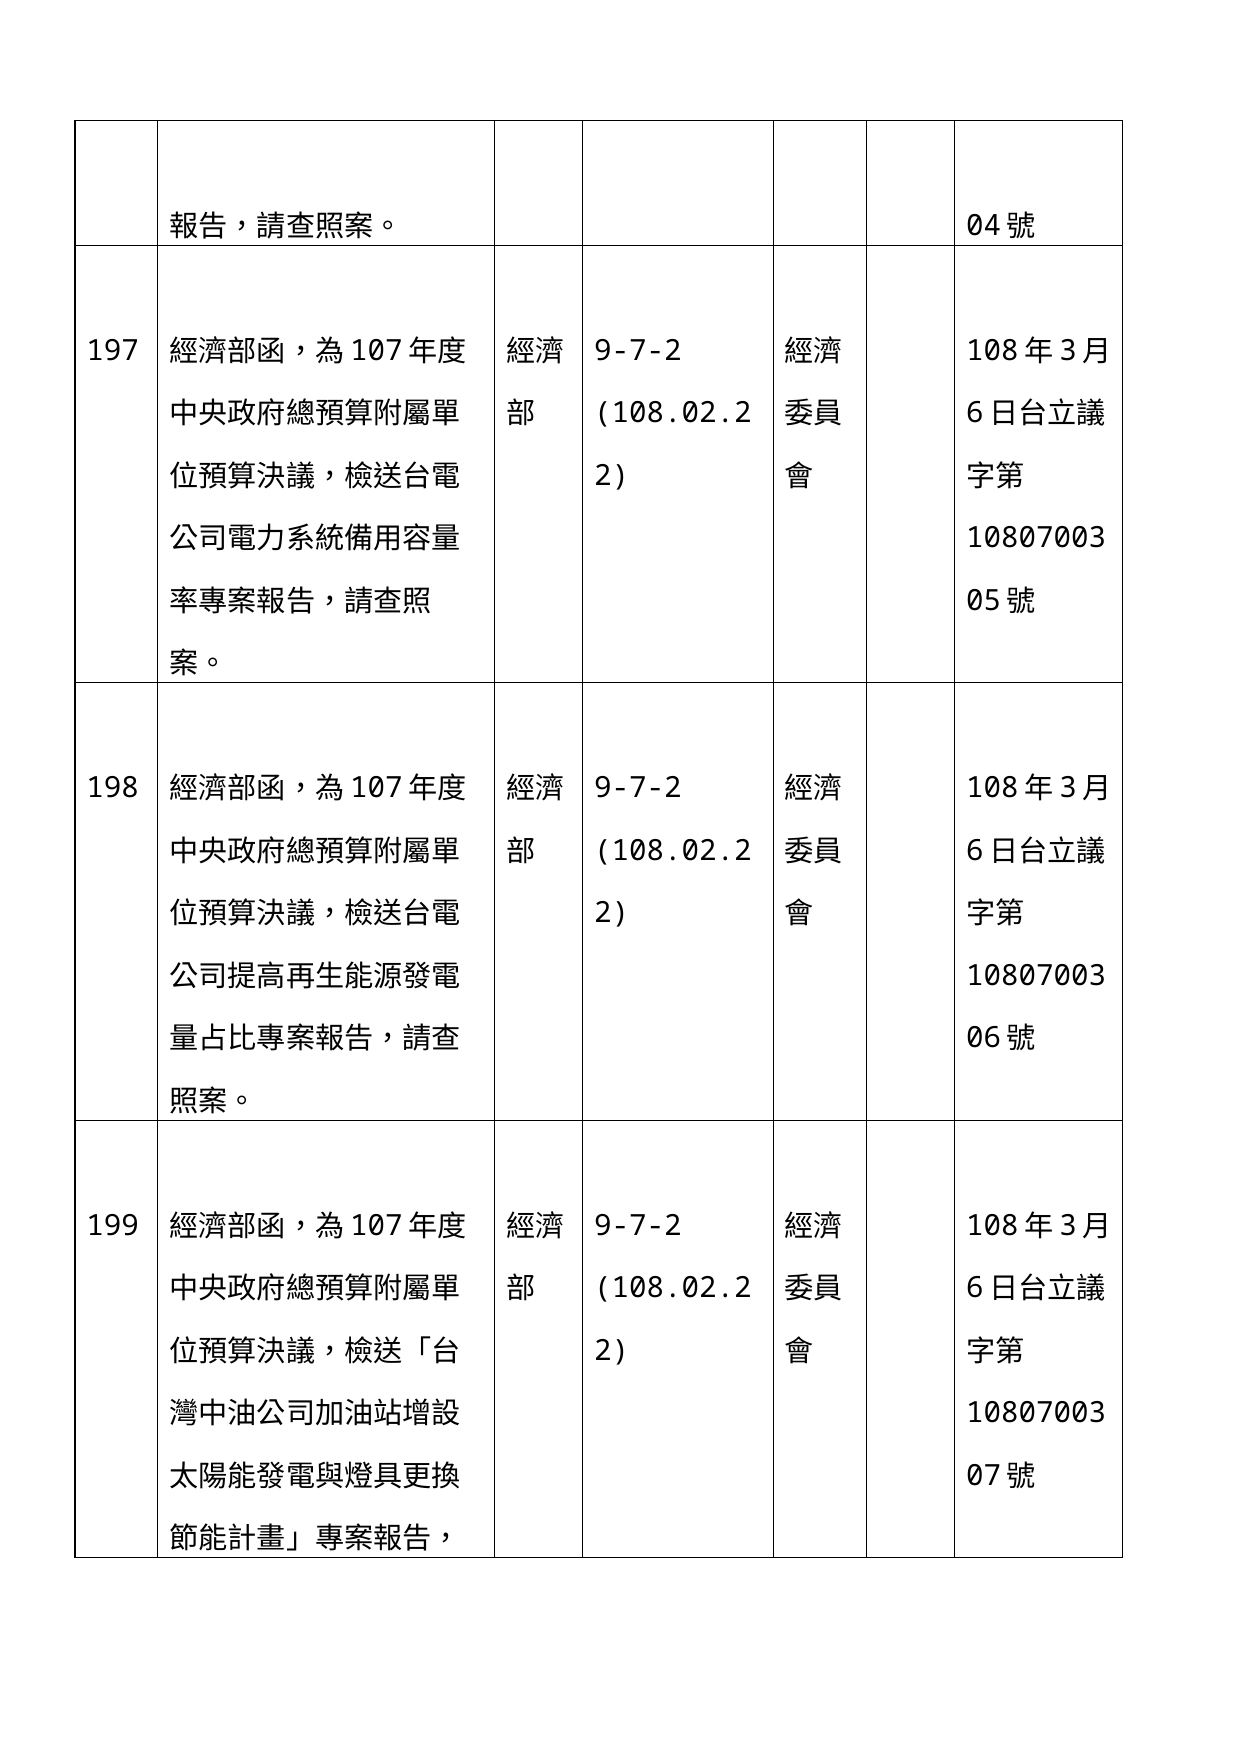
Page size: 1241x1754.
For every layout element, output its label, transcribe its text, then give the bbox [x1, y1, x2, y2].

table_cell 108年3月6日台立議字第1080700307號 [955, 1121, 1122, 1557]
table_cell [495, 121, 582, 244]
table_cell 經濟部函，為107年度中央政府總預算附屬單位預算決議，檢送台電公司電力系統備用容量率專案報告，請查照案。 [158, 246, 494, 682]
table_cell [583, 121, 773, 244]
table_cell [774, 121, 866, 244]
table_cell 197 [76, 246, 157, 682]
table_cell [867, 121, 954, 244]
table_cell 經濟委員會 [774, 246, 866, 682]
table_cell [867, 246, 954, 682]
table_cell 9-7-2 (108.02.22) [583, 683, 773, 1119]
table_cell 經濟部 [495, 683, 582, 1119]
table_cell 經濟部 [495, 246, 582, 682]
table_cell 報告，請查照案。 [158, 121, 494, 244]
table_cell 經濟部函，為107年度中央政府總預算附屬單位預算決議，檢送「台灣中油公司加油站增設太陽能發電與燈具更換節能計畫」專案報告， [158, 1121, 494, 1557]
table_cell 經濟委員會 [774, 1121, 866, 1557]
table_cell 04號 [955, 121, 1122, 244]
table_cell 經濟委員會 [774, 683, 866, 1119]
table_cell 9-7-2 (108.02.22) [583, 246, 773, 682]
table_cell 經濟部函，為107年度中央政府總預算附屬單位預算決議，檢送台電公司提高再生能源發電量占比專案報告，請查照案。 [158, 683, 494, 1119]
table_cell 9-7-2 (108.02.22) [583, 1121, 773, 1557]
table_cell 108年3月6日台立議字第1080700305號 [955, 246, 1122, 682]
table_cell 199 [76, 1121, 157, 1557]
table_cell [76, 121, 157, 244]
table_cell 198 [76, 683, 157, 1119]
table_cell 108年3月6日台立議字第1080700306號 [955, 683, 1122, 1119]
table_cell [867, 1121, 954, 1557]
table_cell 經濟部 [495, 1121, 582, 1557]
table_cell [867, 683, 954, 1119]
